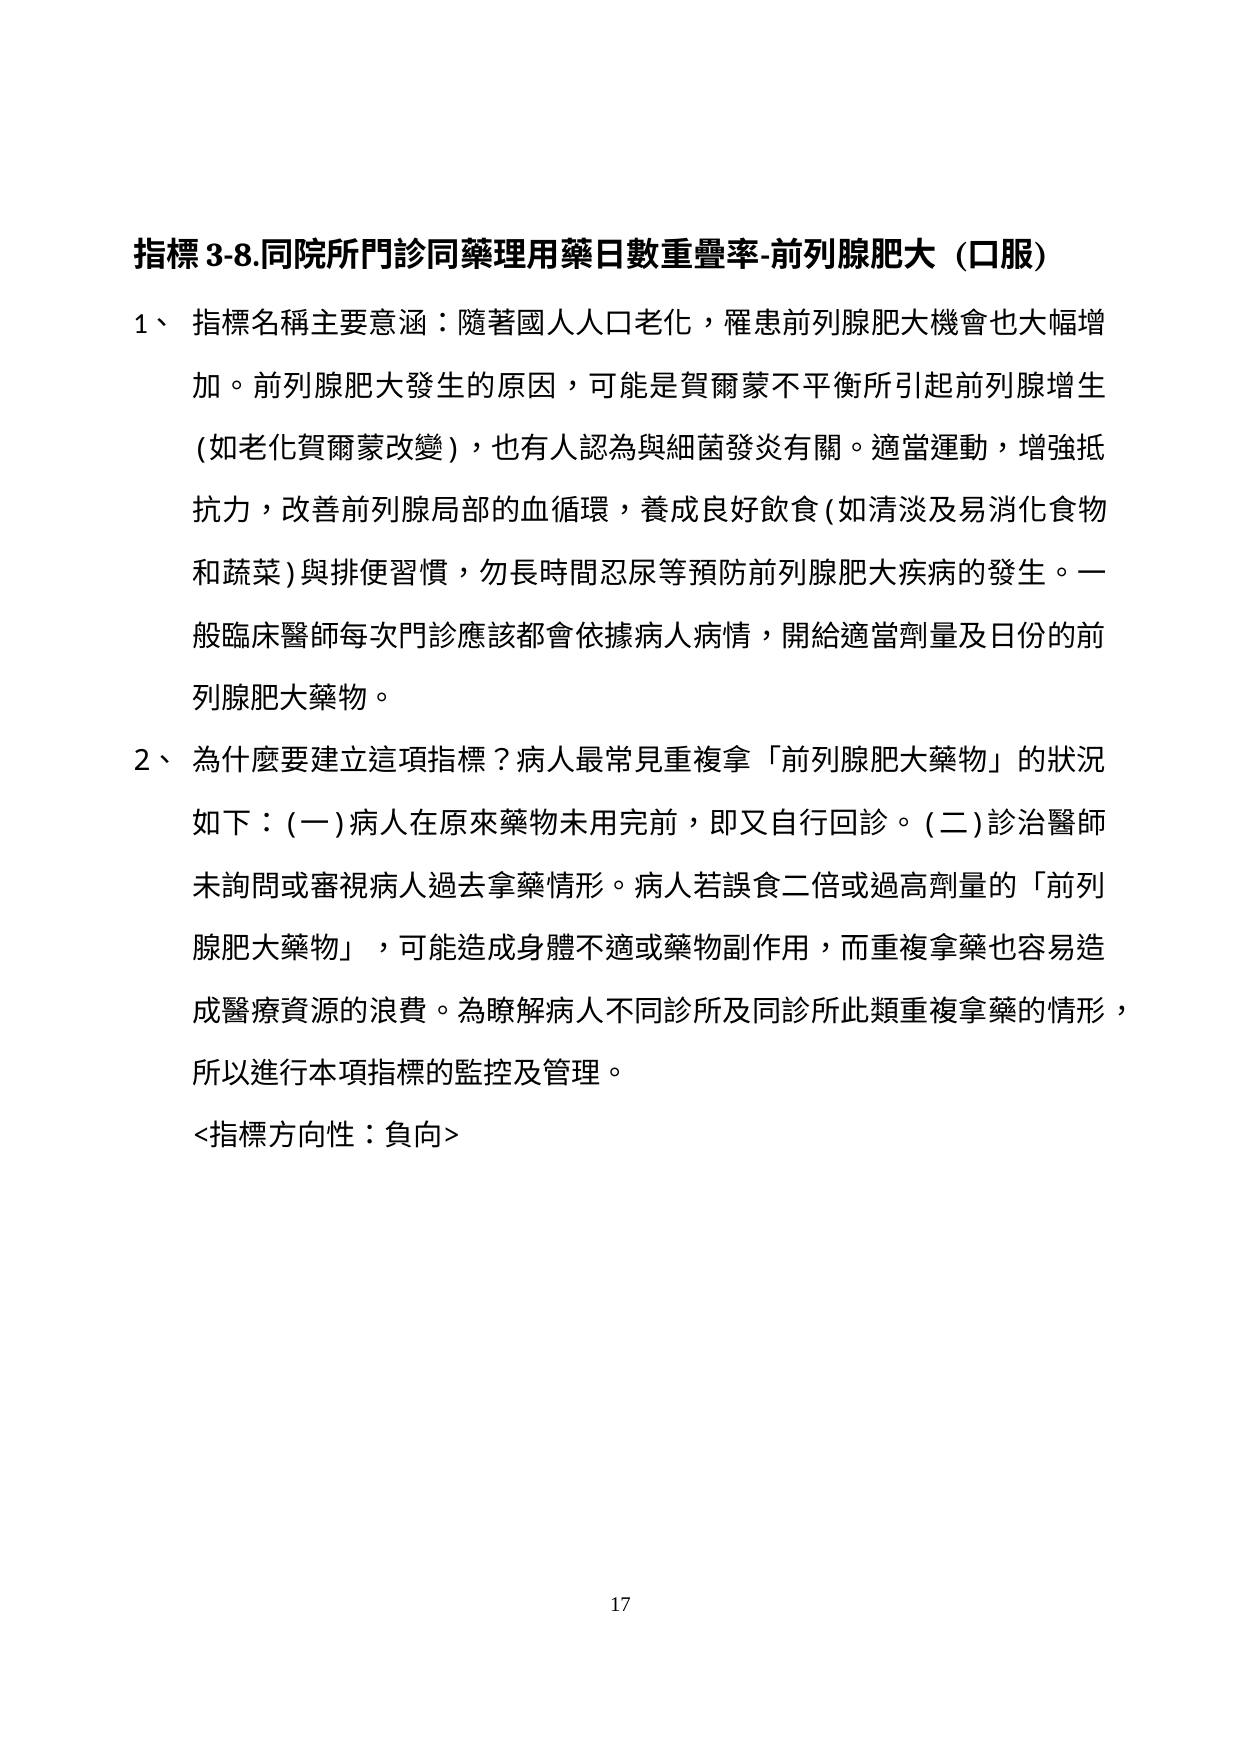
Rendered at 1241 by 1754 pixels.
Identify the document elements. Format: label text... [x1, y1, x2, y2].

list 為什麼要建立這項指標？病人最常見重複拿「前列腺肥大藥物」的狀況如下：(一)病人在原來藥物未用完前，即又自行回診。(二)診治醫師未詢問或審視病人過去拿藥情形。病人若誤食二倍或過高劑量的「前列腺肥大藥物」，可能造成身體不適或藥物副作用，而重複拿藥也容易造成醫療資源的浪費。為瞭解病人不同診所及同診所此類重複拿藥的情形，所以進行本項指標的監控及管理。 [133, 717, 1107, 1092]
text <指標方向性：負向> [192, 1092, 1107, 1154]
list 指標名稱主要意涵：隨著國人人口老化，罹患前列腺肥大機會也大幅增加。前列腺肥大發生的原因，可能是賀爾蒙不平衡所引起前列腺增生(如老化賀爾蒙改變)，也有人認為與細菌發炎有關。適當運動，增強抵抗力，改善前列腺局部的血循環，養成良好飲食(如清淡及易消化食物和蔬菜)與排便習慣，勿長時間忍尿等預防前列腺肥大疾病的發生。一般臨床醫師每次門診應該都會依據病人病情，開給適當劑量及日份的前列腺肥大藥物。 [133, 279, 1107, 717]
subtitle 指標3-8.同院所門診同藥理用藥日數重疊率-前列腺肥大 (口服) [133, 210, 1109, 273]
